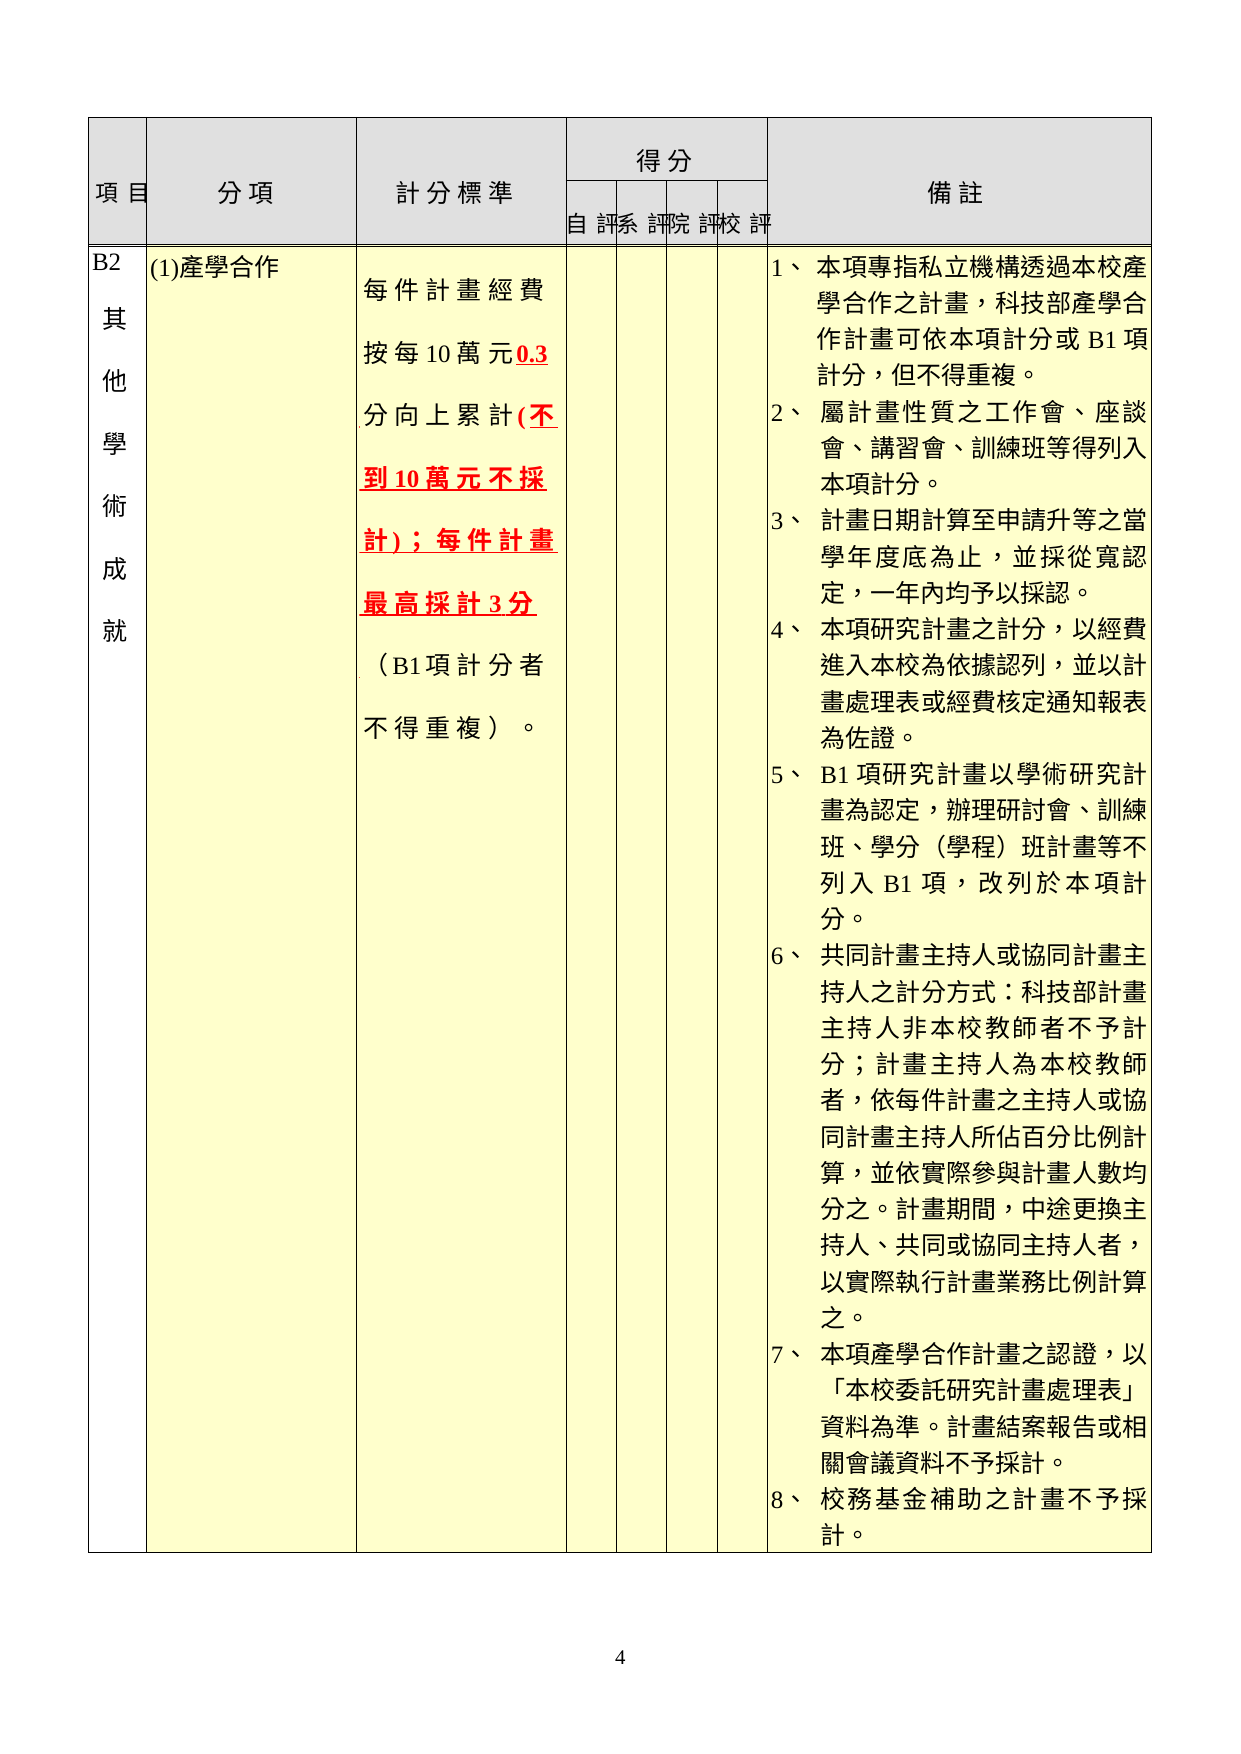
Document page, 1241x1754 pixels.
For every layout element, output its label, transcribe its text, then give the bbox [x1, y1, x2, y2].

table_header 得分 [567, 118, 767, 180]
table_header 備註 [768, 118, 1151, 244]
table_cell 每件計畫經費按每10萬元0.3分向上累計(不到10萬元不採計)；每件計畫最高採計3分（B1項計分者不得重複）。 [357, 247, 566, 1552]
table_header 項目 [89, 118, 146, 244]
table_header 分項 [147, 118, 356, 244]
table_cell 自評 [567, 181, 616, 244]
table_cell [567, 247, 616, 1552]
table_cell (1)產學合作 [147, 247, 356, 1552]
table_cell B2 其他學術成就 [89, 247, 146, 1552]
table_cell [718, 247, 767, 1552]
table_cell 院評 [667, 181, 717, 244]
table_cell 本項專指私立機構透過本校產學合作之計畫，科技部產學合作計畫可依本項計分或B1項計分，但不得重複。 屬計畫性質之工作會、座談會、講習會、訓練班等得列入本項計分。 計畫日期計算至申請升等之當學年度底為止，並採從寬認定，一年內均予以採認。 本項研究計畫之計分，以經費進入本校為依據認列，並以計畫處理表或經費核定通知報表為佐證。 B1項研究計畫以學術研究計畫為認定，辦理研討會、訓練班、學分（學程）班計畫等不列入B1項，改列於本項計分。 共同計畫主持人或協同計畫主持人之計分方式：科技部計畫主持人非本校教師者不予計分；計畫主持人為本校教師者，依每件計畫之主持人或協同計畫主持人所佔百分比例計算，並依實際參與計畫人數均分之。計畫期間，中途更換主持人、共同或協同主持人者，以實際執行計畫業務比例計算之。 本項產學合作計畫之認證，以「本校委託研究計畫處理表」資料為準。計畫結案報告或相關會議資料不予採計。 校務基金補助之計畫不予採計。 [768, 247, 1151, 1552]
table_header 計分標準 [357, 118, 566, 244]
table_cell [617, 247, 666, 1552]
table_cell 系評 [617, 181, 666, 244]
table_cell 校評 [718, 181, 767, 244]
table_cell [667, 247, 717, 1552]
